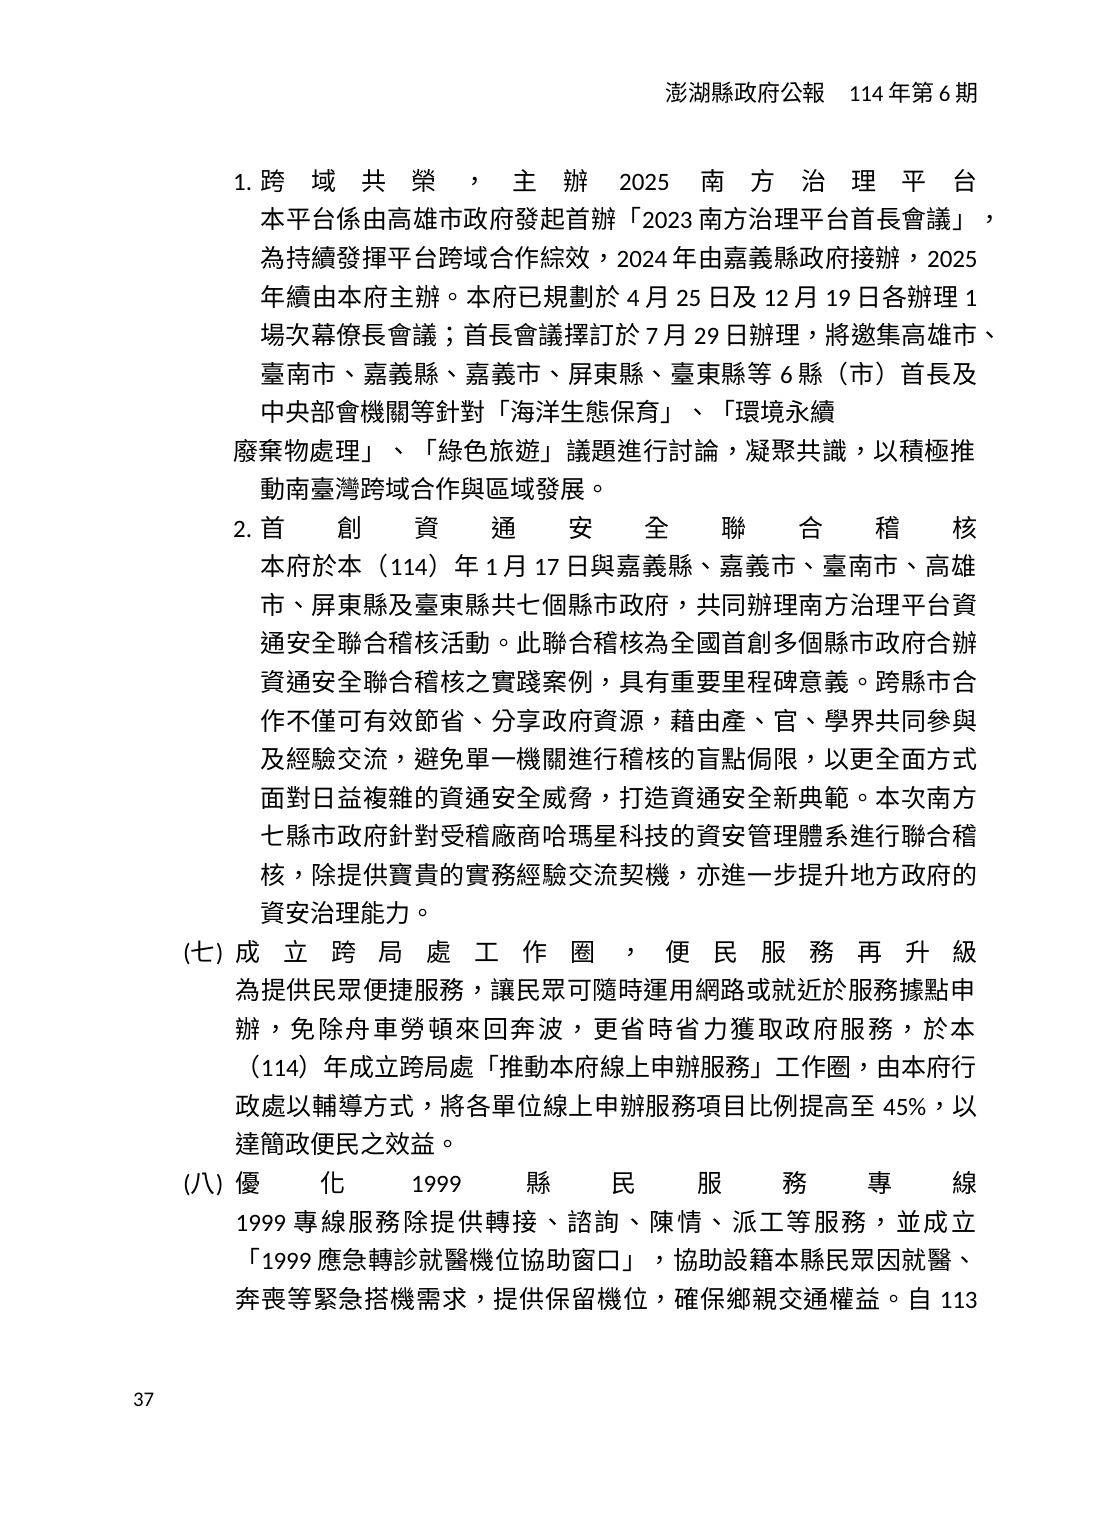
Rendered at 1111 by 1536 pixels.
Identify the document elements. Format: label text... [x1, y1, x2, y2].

text 1. 跨域共榮，主辦2025南方治理平台 本平台係由高雄市政府發起首辦「2023南方治理平台首長會議」，為持續發揮平台跨域合作綜效，2024年由嘉義縣政府接辦，2025年續由本府主辦。本府已規劃於4月25日及12月19日各辦理1場次幕僚長會議；首長會議擇訂於7月29日辦理，將邀集高雄市、臺南市、嘉義縣、嘉義市、屏東縣、臺東縣等6縣（市）首長及中央部會機關等針對「海洋生態保育」、「環境永續 [233, 159, 977, 429]
text 廢棄物處理」、「綠色旅遊」議題進行討論，凝聚共識，以積極推動南臺灣跨域合作與區域發展。 [233, 429, 977, 506]
text (八) 優化1999縣民服務專線 1999專線服務除提供轉接、諮詢、陳情、派工等服務，並成立「1999應急轉診就醫機位協助窗口」，協助設籍本縣民眾因就醫、奔喪等緊急搭機需求，提供保留機位，確保鄉親交通權益。自113 [183, 1162, 977, 1316]
text 2. 首創資通安全聯合稽核 本府於本（114）年1月17日與嘉義縣、嘉義市、臺南市、高雄市、屏東縣及臺東縣共七個縣市政府，共同辦理南方治理平台資通安全聯合稽核活動。此聯合稽核為全國首創多個縣市政府合辦資通安全聯合稽核之實踐案例，具有重要里程碑意義。跨縣市合作不僅可有效節省、分享政府資源，藉由產、官、學界共同參與及經驗交流，避免單一機關進行稽核的盲點侷限，以更全面方式面對日益複雜的資通安全威脅，打造資通安全新典範。本次南方七縣市政府針對受稽廠商哈瑪星科技的資安管理體系進行聯合稽核，除提供寶貴的實務經驗交流契機，亦進一步提升地方政府的資安治理能力。 [233, 506, 977, 930]
text (七) 成立跨局處工作圈，便民服務再升級 為提供民眾便捷服務，讓民眾可隨時運用網路或就近於服務據點申辦，免除舟車勞頓來回奔波，更省時省力獲取政府服務，於本（114）年成立跨局處「推動本府線上申辦服務」工作圈，由本府行政處以輔導方式，將各單位線上申辦服務項目比例提高至45%，以達簡政便民之效益。 [183, 930, 977, 1162]
